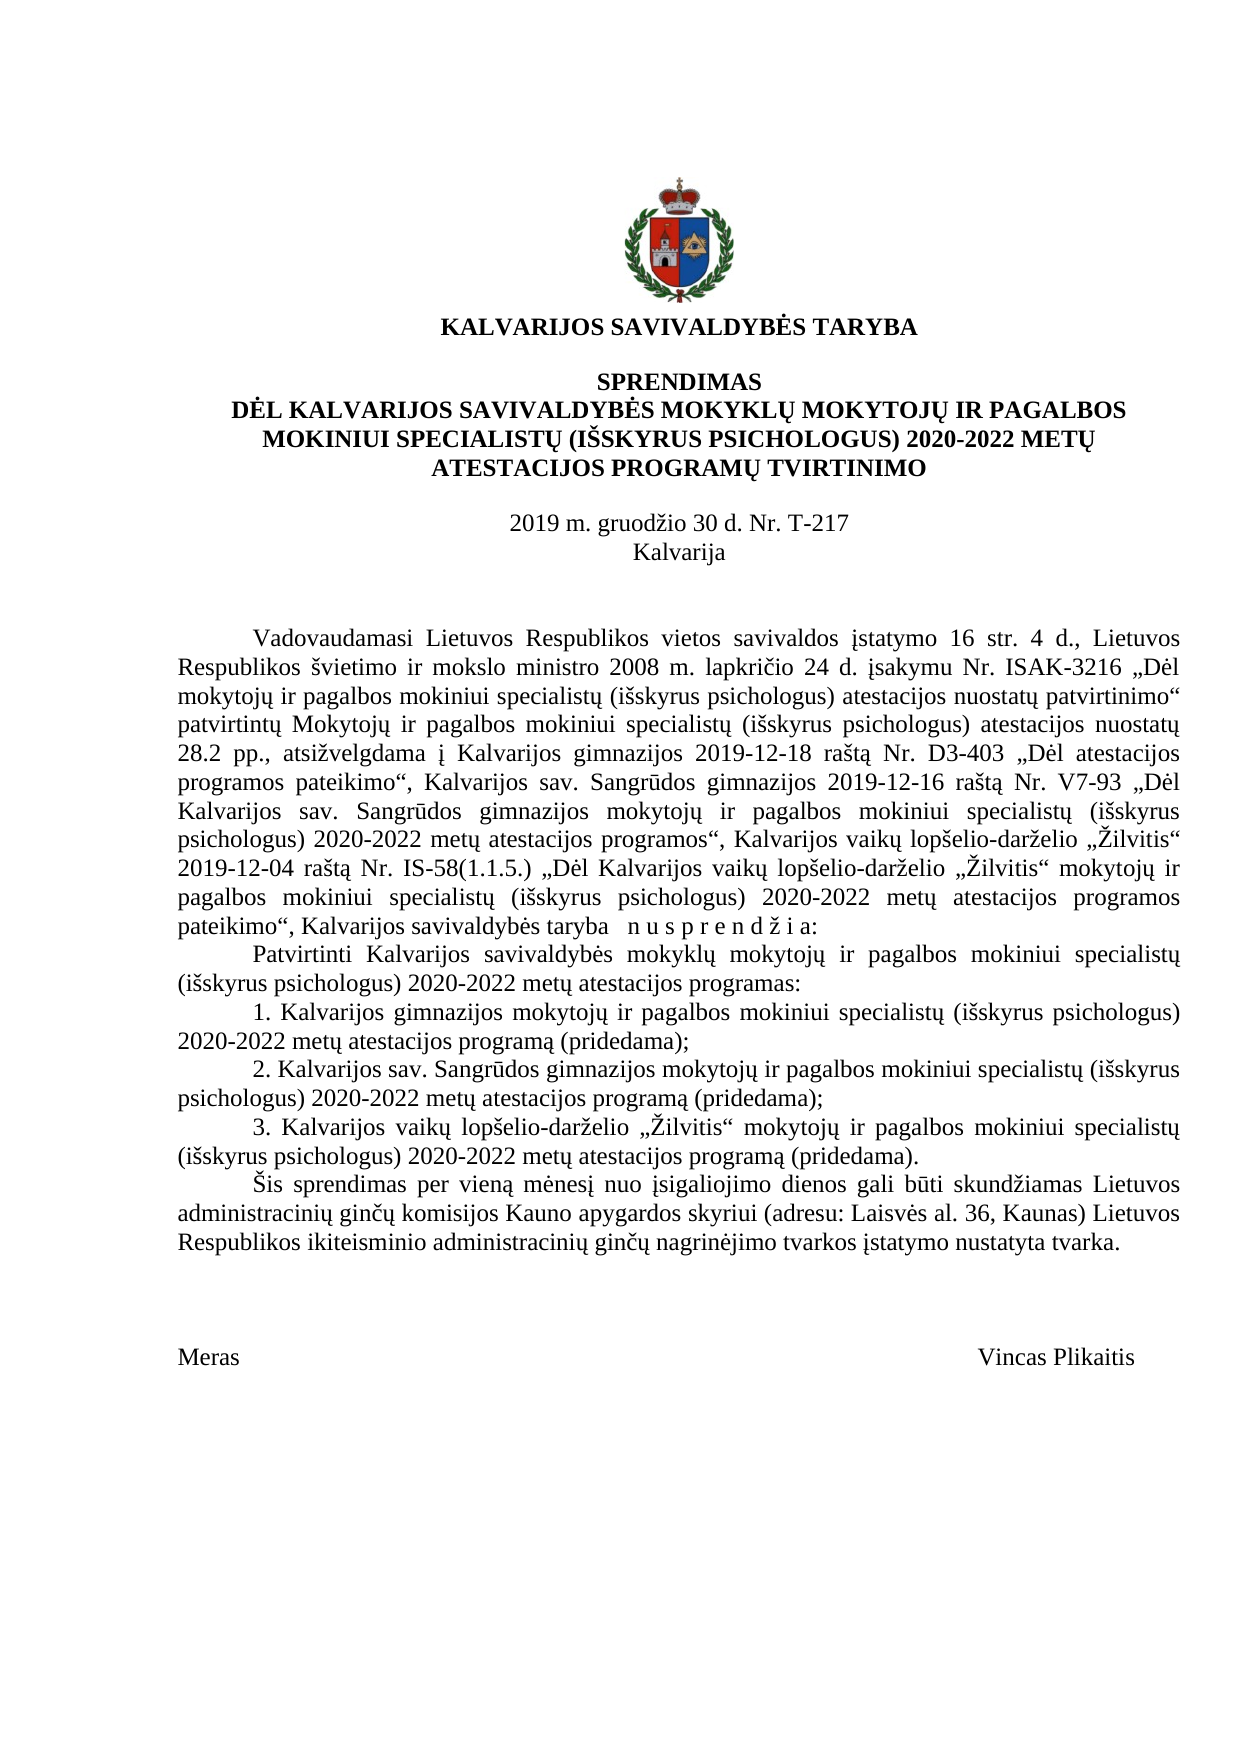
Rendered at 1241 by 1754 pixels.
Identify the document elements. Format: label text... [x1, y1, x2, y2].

text SPRENDIMAS [177, 367, 1181, 396]
text Kalvarija [177, 537, 1181, 566]
text 2019 m. gruodžio 30 d. Nr. T-217 [177, 508, 1181, 537]
text 2. Kalvarijos sav. Sangrūdos gimnazijos mokytojų ir pagalbos mokiniui specialistų (išskyrus psichologus) 2020-2022 metų atestacijos programą (pridedama); [177, 1054, 1181, 1112]
text Vadovaudamasi Lietuvos Respublikos vietos savivaldos įstatymo 16 str. 4 d., Lietuvos Respublikos švietimo ir mokslo ministro 2008 m. lapkričio 24 d. įsakymu Nr. ISAK-3216 „Dėl mokytojų ir pagalbos mokiniui specialistų (išskyrus psichologus) atestacijos nuostatų patvirtinimo“ patvirtintų Mokytojų ir pagalbos mokiniui specialistų (išskyrus psichologus) atestacijos nuostatų 28.2 pp., atsižvelgdama į Kalvarijos gimnazijos 2019-12-18 raštą Nr. D3-403 „Dėl atestacijos programos pateikimo“, Kalvarijos sav. Sangrūdos gimnazijos 2019-12-16 raštą Nr. V7-93 „Dėl Kalvarijos sav. Sangrūdos gimnazijos mokytojų ir pagalbos mokiniui specialistų (išskyrus psichologus) 2020-2022 metų atestacijos programos“, Kalvarijos vaikų lopšelio-darželio „Žilvitis“ 2019-12-04 raštą Nr. IS-58(1.1.5.) „Dėl Kalvarijos vaikų lopšelio-darželio „Žilvitis“ mokytojų ir pagalbos mokiniui specialistų (išskyrus psichologus) 2020-2022 metų atestacijos programos pateikimo“, Kalvarijos savivaldybės taryba n u s p r e n d ž i a: [177, 623, 1181, 939]
text KALVARIJOS SAVIVALDYBĖS TARYBA [177, 312, 1181, 341]
text Šis sprendimas per vieną mėnesį nuo įsigaliojimo dienos gali būti skundžiamas Lietuvos administracinių ginčų komisijos Kauno apygardos skyriui (adresu: Laisvės al. 36, Kaunas) Lietuvos Respublikos ikiteisminio administracinių ginčų nagrinėjimo tvarkos įstatymo nustatyta tvarka. [177, 1169, 1181, 1256]
text 1. Kalvarijos gimnazijos mokytojų ir pagalbos mokiniui specialistų (išskyrus psichologus) 2020-2022 metų atestacijos programą (pridedama); [177, 997, 1181, 1054]
text 3. Kalvarijos vaikų lopšelio-darželio „Žilvitis“ mokytojų ir pagalbos mokiniui specialistų (išskyrus psichologus) 2020-2022 metų atestacijos programą (pridedama). [177, 1112, 1181, 1169]
text Patvirtinti Kalvarijos savivaldybės mokyklų mokytojų ir pagalbos mokiniui specialistų (išskyrus psichologus) 2020-2022 metų atestacijos programas: [177, 939, 1181, 997]
text Meras Vincas Plikaitis [177, 1342, 1223, 1371]
text DĖL KALVARIJOS SAVIVALDYBĖS MOKYKLŲ MOKYTOJŲ IR PAGALBOS MOKINIUI SPECIALISTŲ (IŠSKYRUS PSICHOLOGUS) 2020-2022 METŲ ATESTACIJOS PROGRAMŲ TVIRTINIMO [177, 396, 1181, 482]
